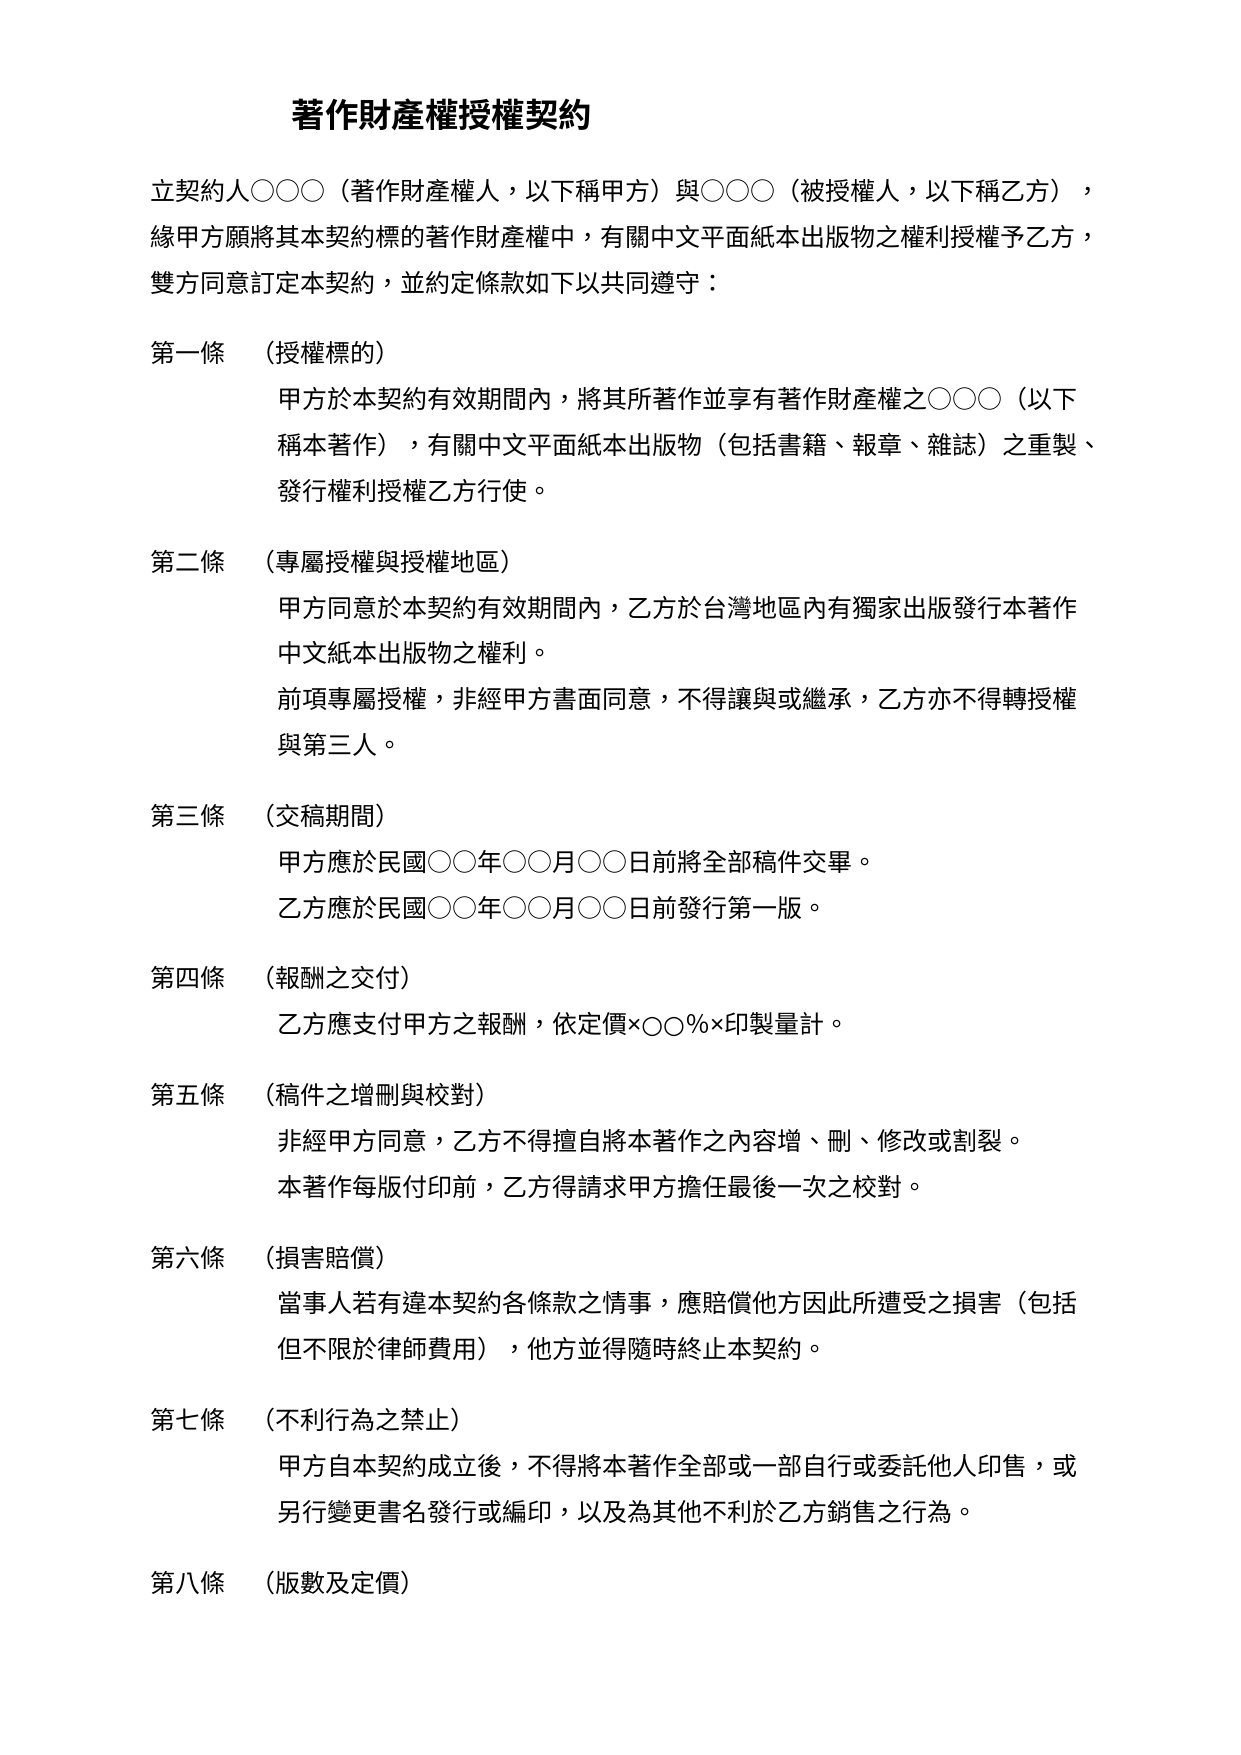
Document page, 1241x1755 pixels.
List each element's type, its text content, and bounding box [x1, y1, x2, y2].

text 甲方同意於本契約有效期間內，乙方於台灣地區內有獨家出版發行本著作中文紙本出版物之權利。 [277, 578, 1090, 670]
text 立契約人○○○（著作財產權人，以下稱甲方）與○○○（被授權人，以下稱乙方），緣甲方願將其本契約標的著作財產權中，有關中文平面紙本出版物之權利授權予乙方，雙方同意訂定本契約，並約定條款如下以共同遵守： [150, 162, 1090, 299]
text 第八條 （版數及定價） [150, 1553, 1090, 1599]
text 本著作每版付印前，乙方得請求甲方擔任最後一次之校對。 [277, 1158, 1090, 1203]
text 第四條 （報酬之交付） [150, 949, 1090, 995]
text 第七條 （不利行為之禁止） [150, 1391, 1090, 1437]
text 第三條 （交稿期間） [150, 787, 1090, 833]
text 前項專屬授權，非經甲方書面同意，不得讓與或繼承，乙方亦不得轉授權與第三人。 [277, 670, 1090, 762]
text 當事人若有違本契約各條款之情事，應賠償他方因此所遭受之損害（包括但不限於律師費用），他方並得隨時終止本契約。 [277, 1274, 1090, 1366]
text 第二條 （專屬授權與授權地區） [150, 533, 1090, 578]
text 甲方自本契約成立後，不得將本著作全部或一部自行或委託他人印售，或另行變更書名發行或編印，以及為其他不利於乙方銷售之行為。 [277, 1437, 1090, 1528]
text 非經甲方同意，乙方不得擅自將本著作之內容增、刪、修改或割裂。 [277, 1112, 1090, 1158]
text 甲方應於民國○○年○○月○○日前將全部稿件交畢。 [277, 833, 1090, 878]
text 第一條 （授權標的） [150, 324, 1090, 370]
text 第五條 （稿件之增刪與校對） [150, 1066, 1090, 1112]
text 甲方於本契約有效期間內，將其所著作並享有著作財產權之○○○（以下稱本著作），有關中文平面紙本出版物（包括書籍、報章、雜誌）之重製、發行權利授權乙方行使。 [277, 370, 1090, 508]
text 著作財產權授權契約 [150, 89, 1090, 137]
text 乙方應支付甲方之報酬，依定價×○○％×印製量計。 [277, 995, 1090, 1041]
text 乙方應於民國○○年○○月○○日前發行第一版。 [277, 878, 1090, 924]
text 第六條 （損害賠償） [150, 1228, 1090, 1274]
